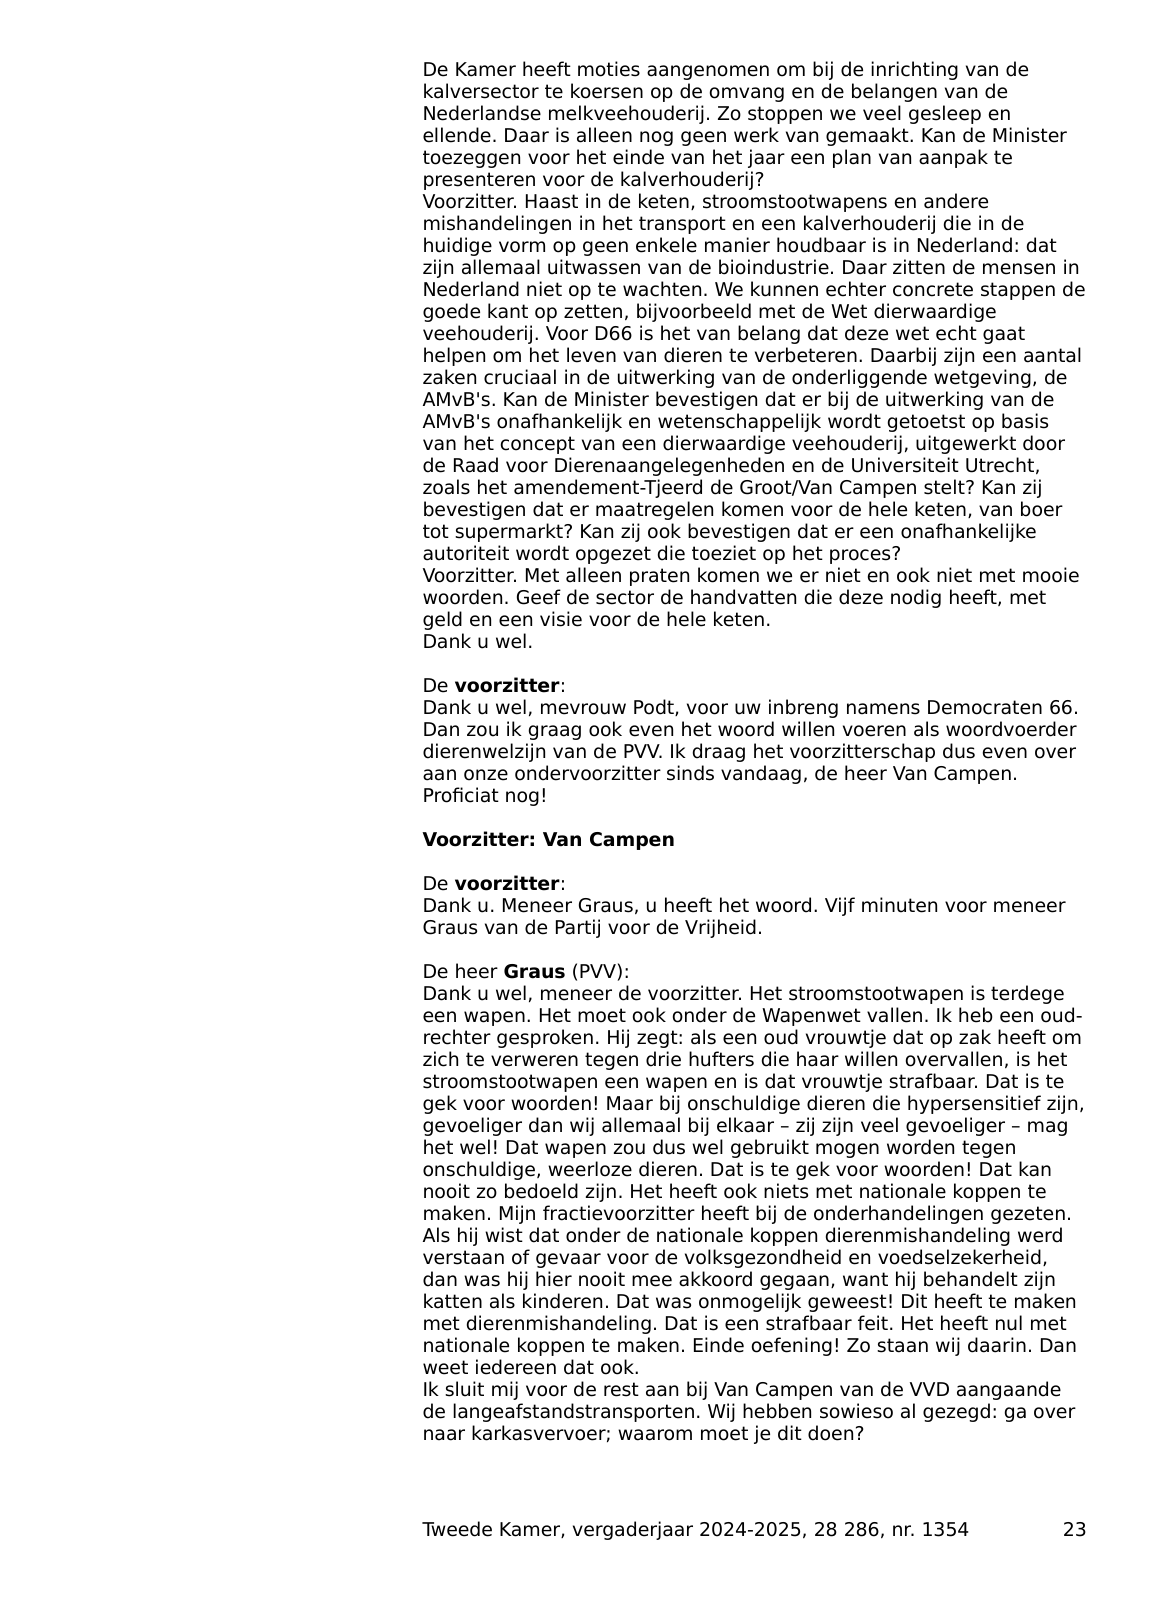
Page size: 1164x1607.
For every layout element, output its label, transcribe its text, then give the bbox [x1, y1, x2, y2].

text Ik sluit mij voor de rest aan bij Van Campen van de VVD aangaande de langeafstandstransporten. Wij hebben sowieso al gezegd: ga over naar karkasvervoer; waarom moet je dit doen? [422, 1379, 1087, 1444]
text De voorzitter: [422, 675, 1087, 697]
text De heer Graus (PVV): [422, 961, 1087, 983]
text De Kamer heeft moties aangenomen om bij de inrichting van de kalversector te koersen op de omvang en de belangen van de Nederlandse melkveehouderij. Zo stoppen we veel gesleep en ellende. Daar is alleen nog geen werk van gemaakt. Kan de Minister toezeggen voor het einde van het jaar een plan van aanpak te presenteren voor de kalverhouderij? [422, 59, 1087, 191]
text Dank u. Meneer Graus, u heeft het woord. Vijf minuten voor meneer Graus van de Partij voor de Vrijheid. [422, 895, 1087, 939]
text Voorzitter. Met alleen praten komen we er niet en ook niet met mooie woorden. Geef de sector de handvatten die deze nodig heeft, met geld en een visie voor de hele keten. [422, 564, 1087, 631]
text De voorzitter: [422, 873, 1087, 895]
subtitle Voorzitter: Van Campen [422, 829, 1087, 851]
text Dank u wel, mevrouw Podt, voor uw inbreng namens Democraten 66. Dan zou ik graag ook even het woord willen voeren als woordvoerder dierenwelzijn van de PVV. Ik draag het voorzitterschap dus even over aan onze ondervoorzitter sinds vandaag, de heer Van Campen. Proficiat nog! [422, 697, 1087, 807]
text Voorzitter. Haast in de keten, stroomstootwapens en andere mishandelingen in het transport en een kalverhouderij die in de huidige vorm op geen enkele manier houdbaar is in Nederland: dat zijn allemaal uitwassen van de bioindustrie. Daar zitten de mensen in Nederland niet op te wachten. We kunnen echter concrete stappen de goede kant op zetten, bijvoorbeeld met de Wet dierwaardige veehouderij. Voor D66 is het van belang dat deze wet echt gaat helpen om het leven van dieren te verbeteren. Daarbij zijn een aantal zaken cruciaal in de uitwerking van de onderliggende wetgeving, de AMvB's. Kan de Minister bevestigen dat er bij de uitwerking van de AMvB's onafhankelijk en wetenschappelijk wordt getoetst op basis van het concept van een dierwaardige veehouderij, uitgewerkt door de Raad voor Dierenaangelegenheden en de Universiteit Utrecht, zoals het amendement-Tjeerd de Groot/Van Campen stelt? Kan zij bevestigen dat er maatregelen komen voor de hele keten, van boer tot supermarkt? Kan zij ook bevestigen dat er een onafhankelijke autoriteit wordt opgezet die toeziet op het proces? [422, 191, 1087, 564]
text Dank u wel. [422, 631, 1087, 652]
text Dank u wel, meneer de voorzitter. Het stroomstootwapen is terdege een wapen. Het moet ook onder de Wapenwet vallen. Ik heb een oud-rechter gesproken. Hij zegt: als een oud vrouwtje dat op zak heeft om zich te verweren tegen drie hufters die haar willen overvallen, is het stroomstootwapen een wapen en is dat vrouwtje strafbaar. Dat is te gek voor woorden! Maar bij onschuldige dieren die hypersensitief zijn, gevoeliger dan wij allemaal bij elkaar – zij zijn veel gevoeliger – mag het wel! Dat wapen zou dus wel gebruikt mogen worden tegen onschuldige, weerloze dieren. Dat is te gek voor woorden! Dat kan nooit zo bedoeld zijn. Het heeft ook niets met nationale koppen te maken. Mijn fractievoorzitter heeft bij de onderhandelingen gezeten. Als hij wist dat onder de nationale koppen dierenmishandeling werd verstaan of gevaar voor de volksgezondheid en voedselzekerheid, dan was hij hier nooit mee akkoord gegaan, want hij behandelt zijn katten als kinderen. Dat was onmogelijk geweest! Dit heeft te maken met dierenmishandeling. Dat is een strafbaar feit. Het heeft nul met nationale koppen te maken. Einde oefening! Zo staan wij daarin. Dan weet iedereen dat ook. [422, 983, 1087, 1379]
